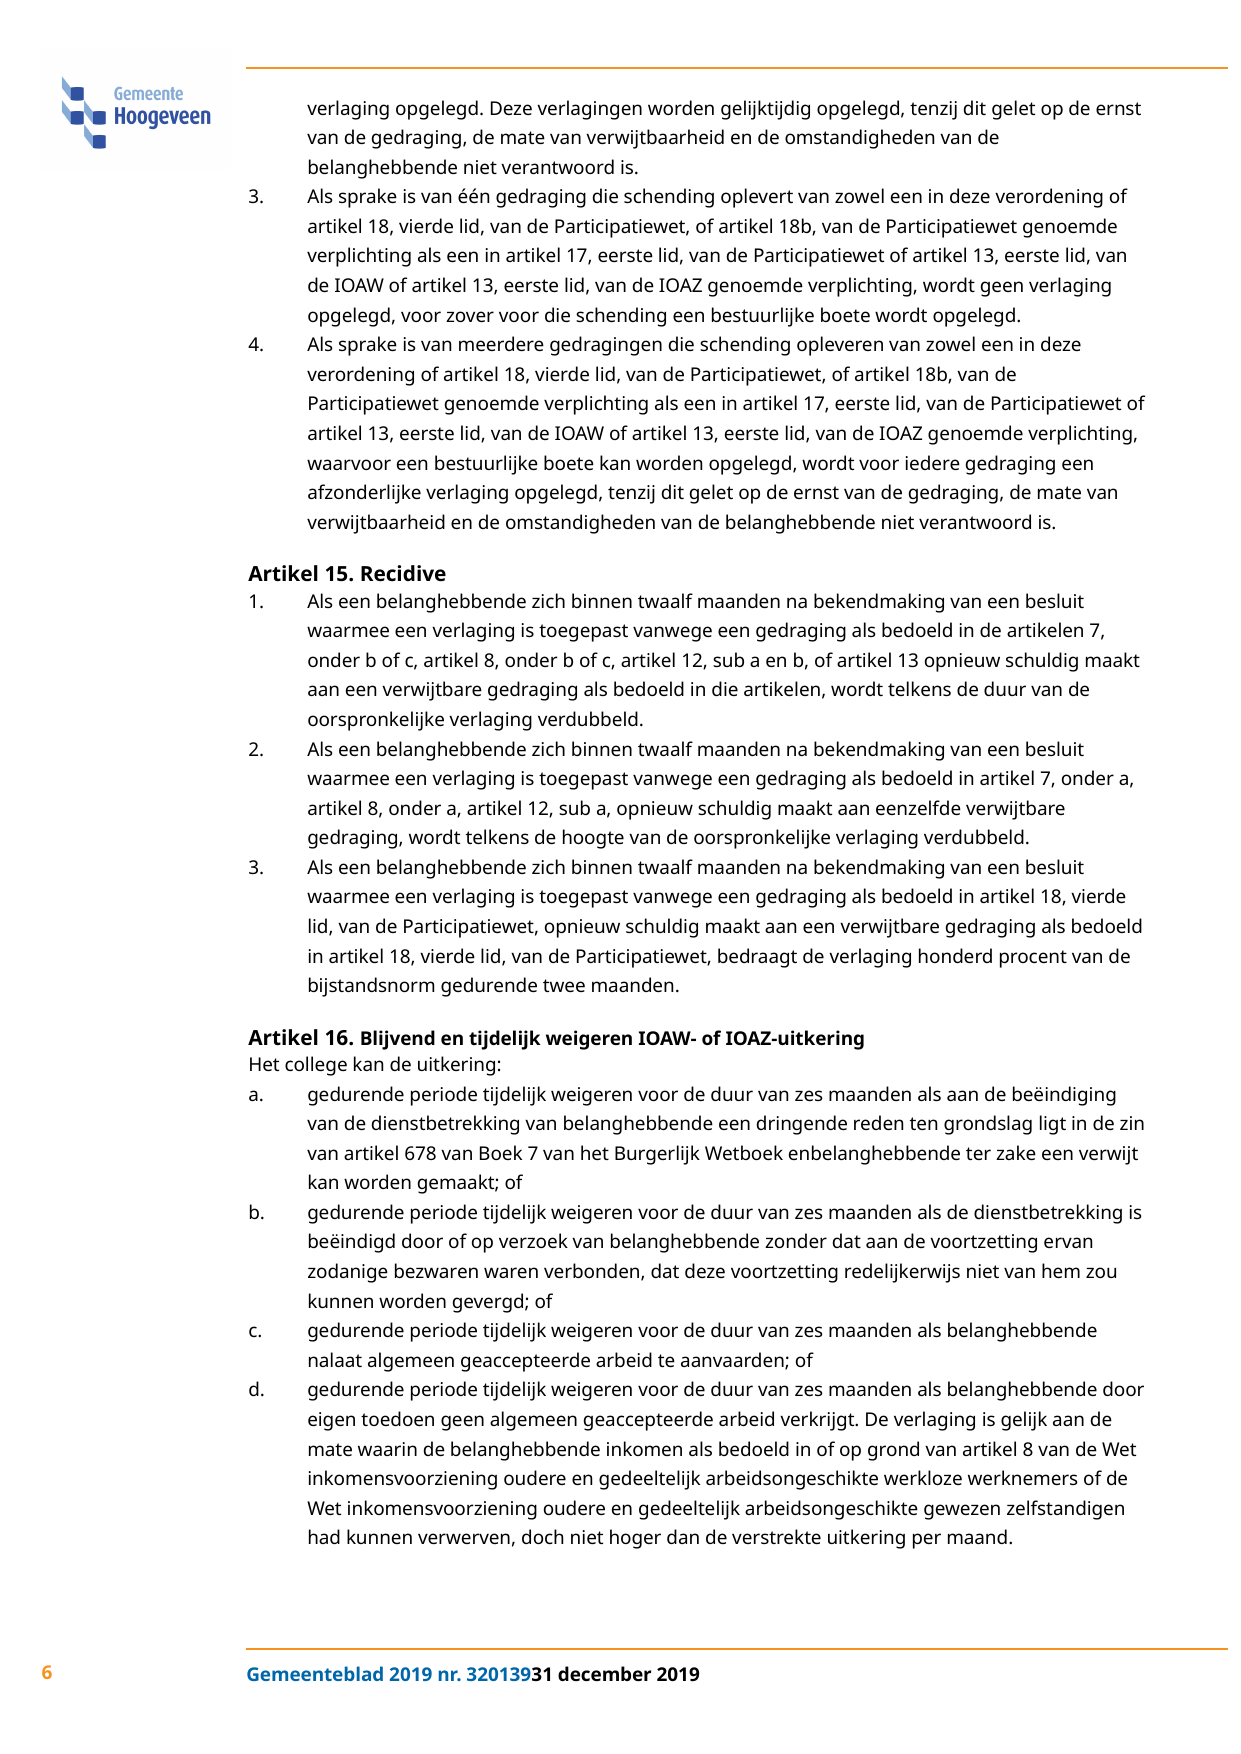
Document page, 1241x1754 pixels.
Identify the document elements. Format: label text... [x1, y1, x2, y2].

list gedurende periode tijdelijk weigeren voor de duur van zes maanden als aan de beëindiging van de dienstbetrekking van belanghebbende een dringende reden ten grondslag ligt in de zin van artikel 678 van Boek 7 van het Burgerlijk Wetboek enbelanghebbende ter zake een verwijt kan worden gemaakt; of [248, 1081, 1152, 1195]
list Als een belanghebbende zich binnen twaalf maanden na bekendmaking van een besluit waarmee een verlaging is toegepast vanwege een gedraging als bedoeld in artikel 7, onder a, artikel 8, onder a, artikel 12, sub a, opnieuw schuldig maakt aan eenzelfde verwijtbare gedraging, wordt telkens de hoogte van de oorspronkelijke verlaging verdubbeld. [248, 736, 1152, 850]
text Artikel 15. Recidive [248, 559, 1152, 588]
text Het college kan de uitkering: [248, 1051, 1152, 1077]
list Als een belanghebbende zich binnen twaalf maanden na bekendmaking van een besluit waarmee een verlaging is toegepast vanwege een gedraging als bedoeld in de artikelen 7, onder b of c, artikel 8, onder b of c, artikel 12, sub a en b, of artikel 13 opnieuw schuldig maakt aan een verwijtbare gedraging als bedoeld in die artikelen, wordt telkens de duur van de oorspronkelijke verlaging verdubbeld. [248, 588, 1152, 732]
list Als een belanghebbende zich binnen twaalf maanden na bekendmaking van een besluit waarmee een verlaging is toegepast vanwege een gedraging als bedoeld in artikel 18, vierde lid, van de Participatiewet, opnieuw schuldig maakt aan een verwijtbare gedraging als bedoeld in artikel 18, vierde lid, van de Participatiewet, bedraagt de verlaging honderd procent van de bijstandsnorm gedurende twee maanden. [248, 854, 1152, 998]
picture [41, 47, 231, 172]
list Als sprake is van één gedraging die schending oplevert van zowel een in deze verordening of artikel 18, vierde lid, van de Participatiewet, of artikel 18b, van de Participatiewet genoemde verplichting als een in artikel 17, eerste lid, van de Participatiewet of artikel 13, eerste lid, van de IOAW of artikel 13, eerste lid, van de IOAZ genoemde verplichting, wordt geen verlaging opgelegd, voor zover voor die schending een bestuurlijke boete wordt opgelegd. [248, 183, 1152, 328]
list Als sprake is van meerdere gedragingen die schending opleveren van zowel een in deze verordening of artikel 18, vierde lid, van de Participatiewet, of artikel 18b, van de Participatiewet genoemde verplichting als een in artikel 17, eerste lid, van de Participatiewet of artikel 13, eerste lid, van de IOAW of artikel 13, eerste lid, van de IOAZ genoemde verplichting, waarvoor een bestuurlijke boete kan worden opgelegd, wordt voor iedere gedraging een afzonderlijke verlaging opgelegd, tenzij dit gelet op de ernst van de gedraging, de mate van verwijtbaarheid en de omstandigheden van de belanghebbende niet verantwoord is. [248, 331, 1152, 535]
list verlaging opgelegd. Deze verlagingen worden gelijktijdig opgelegd, tenzij dit gelet op de ernst van de gedraging, de mate van verwijtbaarheid en de omstandigheden van de belanghebbende niet verantwoord is. [248, 95, 1152, 180]
list gedurende periode tijdelijk weigeren voor de duur van zes maanden als belanghebbende nalaat algemeen geaccepteerde arbeid te aanvaarden; of [248, 1317, 1152, 1373]
list gedurende periode tijdelijk weigeren voor de duur van zes maanden als de dienstbetrekking is beëindigd door of op verzoek van belanghebbende zonder dat aan de voortzetting ervan zodanige bezwaren waren verbonden, dat deze voortzetting redelijkerwijs niet van hem zou kunnen worden gevergd; of [248, 1199, 1152, 1314]
list gedurende periode tijdelijk weigeren voor de duur van zes maanden als belanghebbende door eigen toedoen geen algemeen geaccepteerde arbeid verkrijgt. De verlaging is gelijk aan de mate waarin de belanghebbende inkomen als bedoeld in of op grond van artikel 8 van de Wet inkomensvoorziening oudere en gedeeltelijk arbeidsongeschikte werkloze werknemers of de Wet inkomensvoorziening oudere en gedeeltelijk arbeidsongeschikte gewezen zelfstandigen had kunnen verwerven, doch niet hoger dan de verstrekte uitkering per maand. [248, 1377, 1152, 1550]
text Artikel 16. Blijvend en tijdelijk weigeren IOAW- of IOAZ-uitkering [248, 1023, 1152, 1051]
